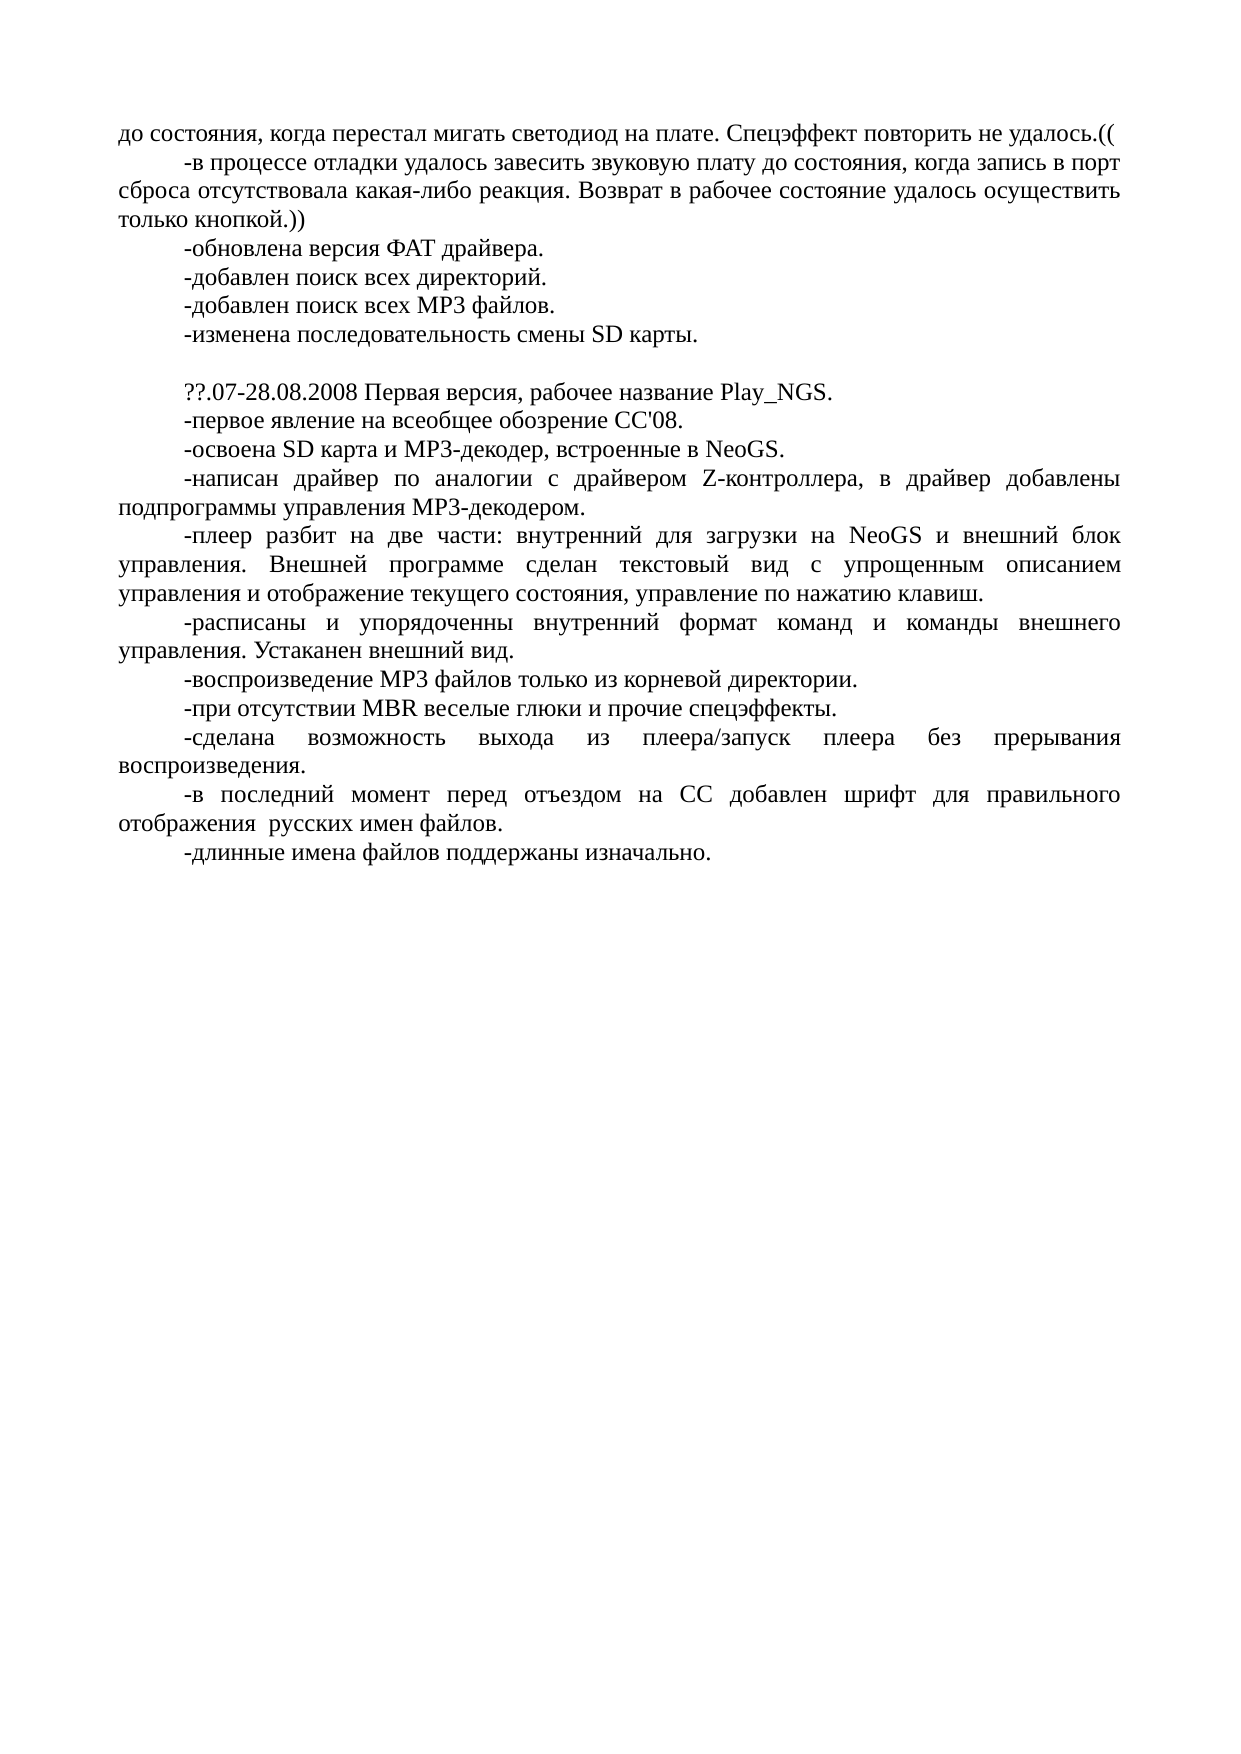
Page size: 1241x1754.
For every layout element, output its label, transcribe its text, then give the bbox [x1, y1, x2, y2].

text -написан драйвер по аналогии с драйвером Z-контроллера, в драйвер добавлены подпрограммы управления MP3-декодером. [118, 463, 1122, 521]
text -в процессе отладки удалось завесить звуковую плату до состояния, когда запись в порт сброса отсутствовала какая-либо реакция. Возврат в рабочее состояние удалось осуществить только кнопкой.)) [118, 147, 1122, 233]
text -в последний момент перед отъездом на CC добавлен шрифт для правильного отображения русских имен файлов. [118, 779, 1122, 837]
text до состояния, когда перестал мигать светодиод на плате. Спецэффект повторить не удалось.(( [118, 118, 1122, 147]
text -сделана возможность выхода из плеера/запуск плеера без прерывания воспроизведения. [118, 722, 1122, 779]
text -обновлена версия ФАТ драйвера. [118, 233, 1122, 262]
text -освоена SD карта и MP3-декодер, встроенные в NeoGS. [118, 434, 1122, 463]
text -плеер разбит на две части: внутренний для загрузки на NeoGS и внешний блок управления. Внешней программе сделан текстовый вид с упрощенным описанием управления и отображение текущего состояния, управление по нажатию клавиш. [118, 521, 1122, 607]
text -первое явление на всеобщее обозрение CC'08. [118, 406, 1122, 434]
text -добавлен поиск всех MP3 файлов. [118, 291, 1122, 319]
text -расписаны и упорядоченны внутренний формат команд и команды внешнего управления. Устаканен внешний вид. [118, 607, 1122, 664]
text -изменена последовательность смены SD карты. [118, 319, 1122, 348]
text -добавлен поиск всех директорий. [118, 262, 1122, 291]
text -при отсутствии MBR веселые глюки и прочие спецэффекты. [118, 693, 1122, 722]
text -длинные имена файлов поддержаны изначально. [118, 837, 1122, 866]
text -воспроизведение MP3 файлов только из корневой директории. [118, 664, 1122, 693]
text ??.07-28.08.2008 Первая версия, рабочее название Play_NGS. [118, 377, 1122, 406]
